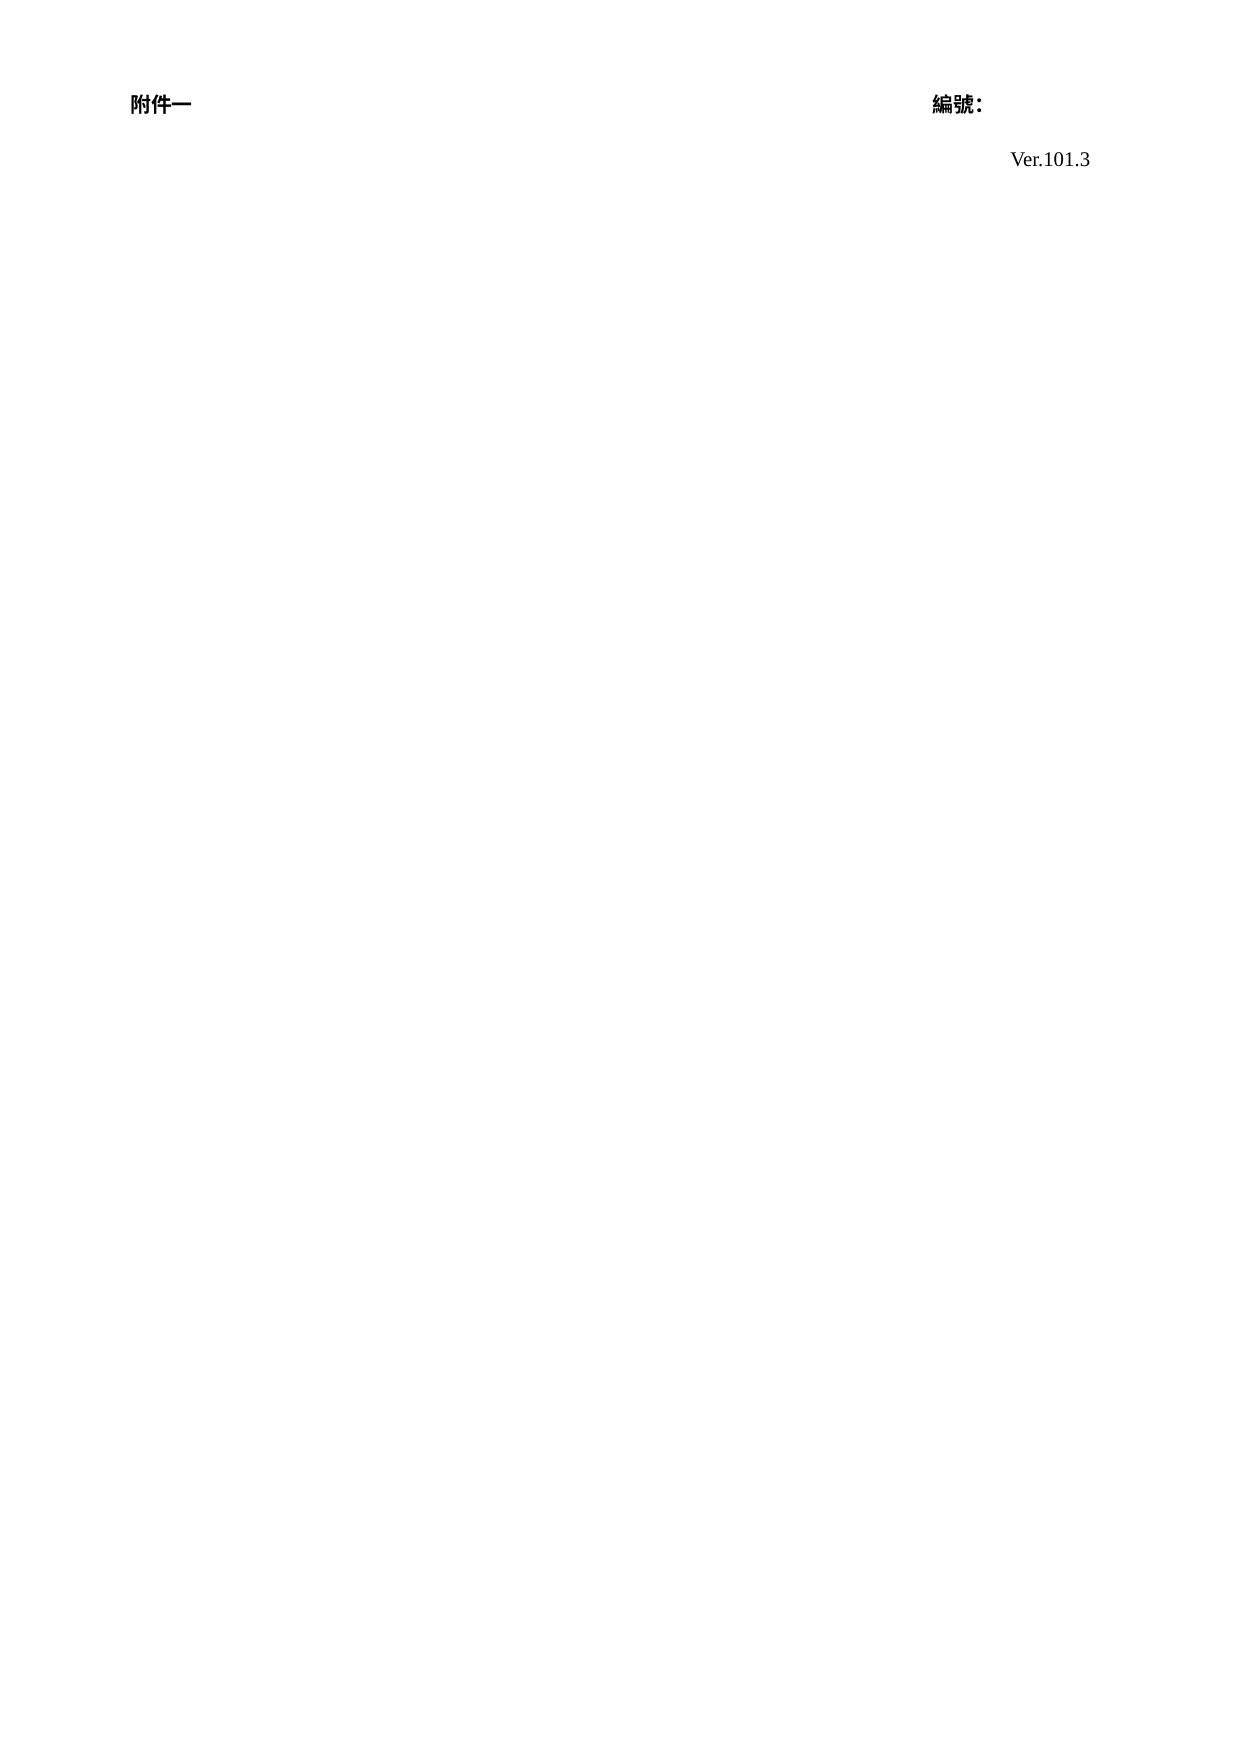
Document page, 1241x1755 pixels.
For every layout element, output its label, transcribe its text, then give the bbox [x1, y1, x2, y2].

text Ver.101.3 [130, 148, 1110, 171]
